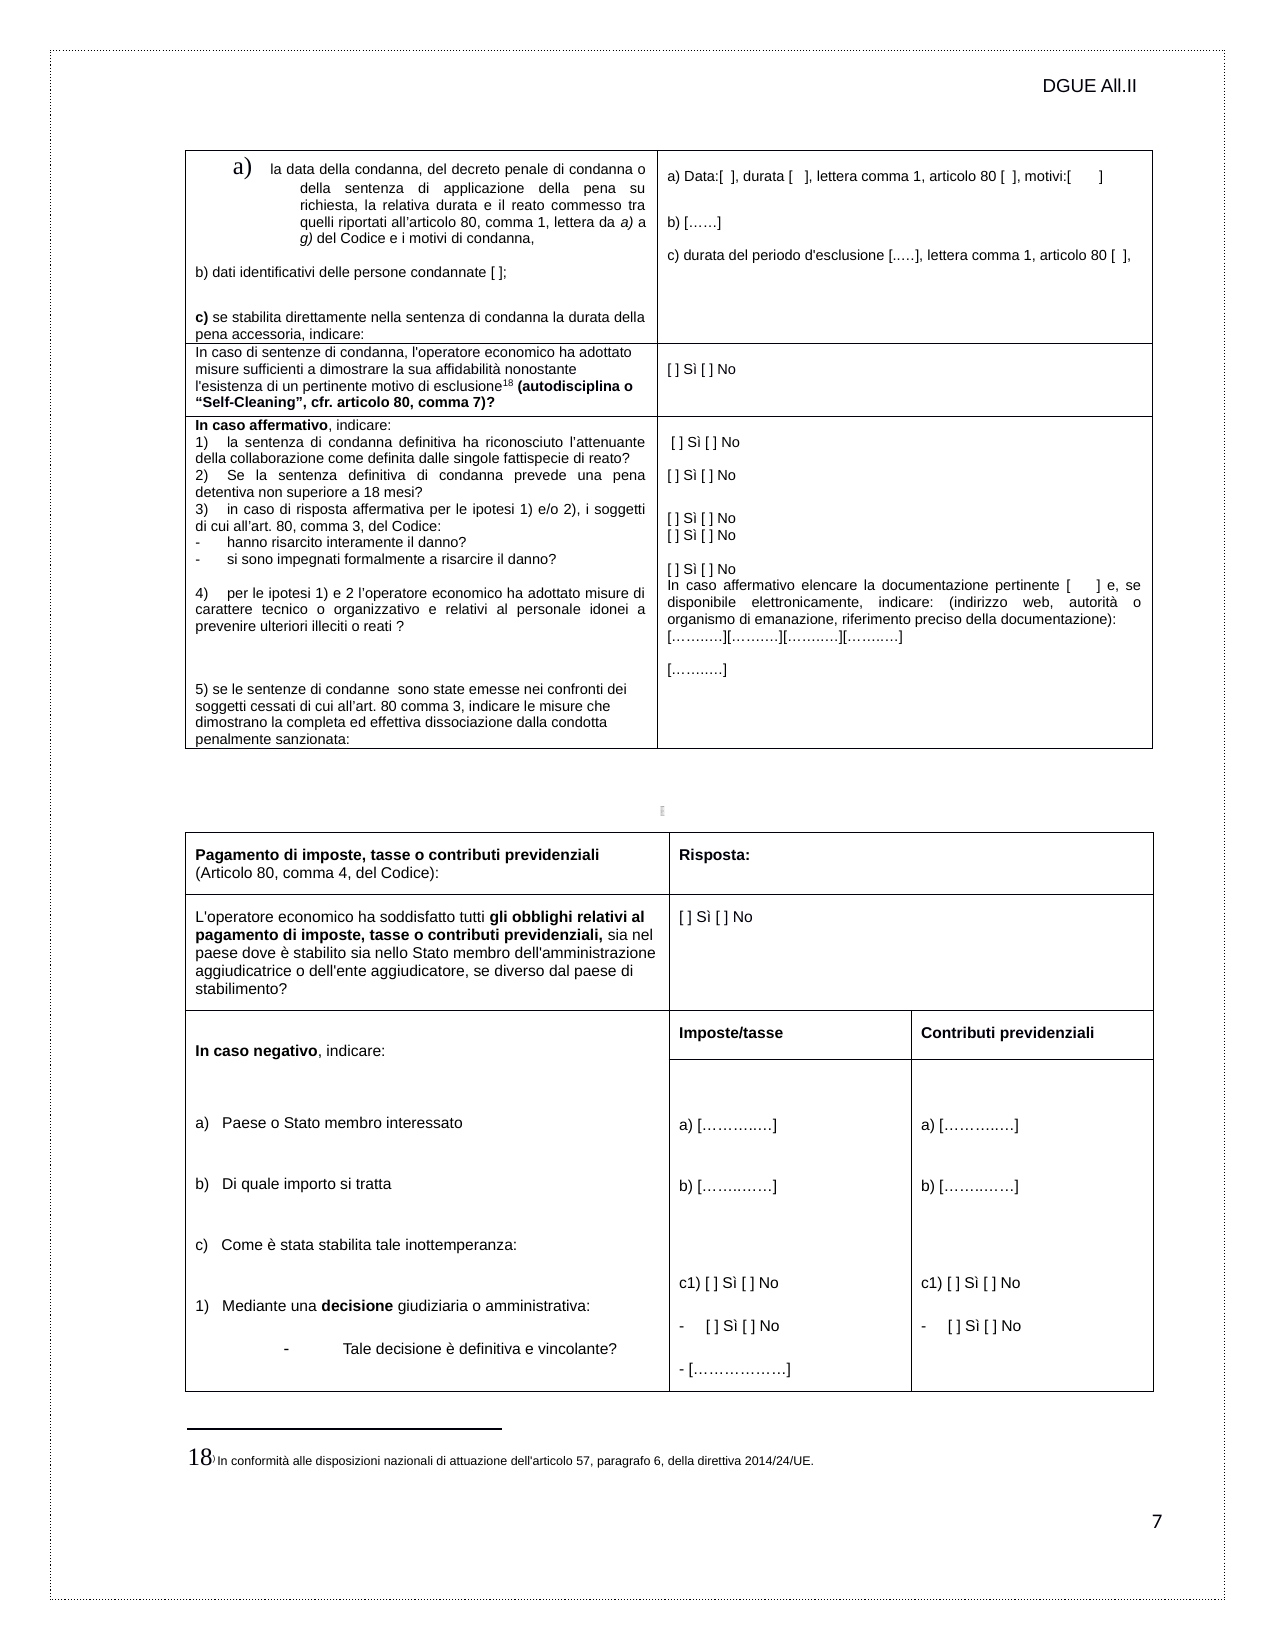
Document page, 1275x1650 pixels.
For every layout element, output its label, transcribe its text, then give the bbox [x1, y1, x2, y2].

table_cell [ ] Sì [ ] No [658, 344, 1152, 416]
table_header Risposta: [670, 833, 1153, 894]
table_header Pagamento di imposte, tasse o contributi previdenziali (Articolo 80, comma 4, del Codice): [186, 833, 669, 894]
table_cell [ ] Sì [ ] No [ ] Sì [ ] No [ ] Sì [ ] No [ ] Sì [ ] No [ ] Sì [ ] No In caso affermativo elencare la documentazione pertinente [ ] e, se disponibile elettronicamente, indicare: (indirizzo web, autorità o organismo di emanazione, riferimento preciso della documentazione): [……..…][…….…][……..…][……..…] [……..…] [658, 417, 1152, 748]
table_cell a) Data:[ ], durata [ ], lettera comma 1, articolo 80 [ ], motivi:[ ] b) [……] c) durata del periodo d'esclusione [..…], lettera comma 1, articolo 80 [ ], [658, 151, 1152, 343]
table_cell In caso di sentenze di condanna, l'operatore economico ha adottato misure sufficienti a dimostrare la sua affidabilità nonostante l'esistenza di un pertinente motivo di esclusione (autodisciplina o “Self-Cleaning”, cfr. articolo 80, comma 7)? [186, 344, 657, 416]
table_cell L'operatore economico ha soddisfatto tutti gli obblighi relativi al pagamento di imposte, tasse o contributi previdenziali, sia nel paese dove è stabilito sia nello Stato membro dell'amministrazione aggiudicatrice o dell'ente aggiudicatore, se diverso dal paese di stabilimento? [186, 895, 669, 1010]
table_cell In caso negativo, indicare: a) Paese o Stato membro interessato b) Di quale importo si tratta c) Come è stata stabilita tale inottemperanza: 1) Mediante una decisione giudiziaria o amministrativa: Tale decisione è definitiva e vincolante? Indicare la data della sentenza di condanna o della decisione. Nel caso di una sentenza di condanna, se stabilita direttamente nella sentenza di condanna, la durata del periodo d'esclusione: 2) In altro modo? Specificare: d) L'operatore economico ha ottemperato od ottempererà ai suoi obblighi, pagando o impegnandosi in modo vincolante a pagare le imposte, le tasse o i contributi previdenziali dovuti, compresi eventuali interessi o multe, avendo effettuato il pagamento o formalizzato l’impegno prima della scadenza del termine per la presentazione della domanda (articolo 80 comma 4, ultimo periodo, del Codice)? [186, 1011, 669, 1391]
table_cell [ ] Sì [ ] No [670, 895, 1153, 1010]
table_cell In caso affermativo, indicare: 1) la sentenza di condanna definitiva ha riconosciuto l’attenuante della collaborazione come definita dalle singole fattispecie di reato? 2) Se la sentenza definitiva di condanna prevede una pena detentiva non superiore a 18 mesi? 3) in caso di risposta affermativa per le ipotesi 1) e/o 2), i soggetti di cui all’art. 80, comma 3, del Codice: - hanno risarcito interamente il danno? - si sono impegnati formalmente a risarcire il danno? 4) per le ipotesi 1) e 2 l’operatore economico ha adottato misure di carattere tecnico o organizzativo e relativi al personale idonei a prevenire ulteriori illeciti o reati ? 5) se le sentenze di condanne sono state emesse nei confronti dei soggetti cessati di cui all’art. 80 comma 3, indicare le misure che dimostrano la completa ed effettiva dissociazione dalla condotta penalmente sanzionata: [186, 417, 657, 748]
table_cell a) [………..…] b) [……..……] c1) [ ] Sì [ ] No - [ ] Sì [ ] No - [………………] - [………………] c2) [………….…] d) [ ] Sì [ ] No In caso affermativo, fornire informazioni dettagliate: [……] [912, 1060, 1153, 1391]
table_cell Contributi previdenziali [912, 1011, 1153, 1059]
text B: MOTIVI LEGATI AL PAGAMENTO DI IMPOSTE O CONTRIBUTI PREVIDENZIALI [187, 803, 1137, 820]
table_cell In caso affermativo, indicare (): la data della condanna, del decreto penale di condanna o della sentenza di applicazione della pena su richiesta, la relativa durata e il reato commesso tra quelli riportati all’articolo 80, comma 1, lettera da a) a g) del Codice e i motivi di condanna, b) dati identificativi delle persone condannate [ ]; c) se stabilita direttamente nella sentenza di condanna la durata della pena accessoria, indicare: [186, 151, 657, 343]
table_cell a) [………..…] b) [……..……] c1) [ ] Sì [ ] No - [ ] Sì [ ] No - [………………] - [………………] c2) [………….…] d) [ ] Sì [ ] No In caso affermativo, fornire informazioni dettagliate: [……] [670, 1060, 911, 1391]
table_cell Imposte/tasse [670, 1011, 911, 1059]
